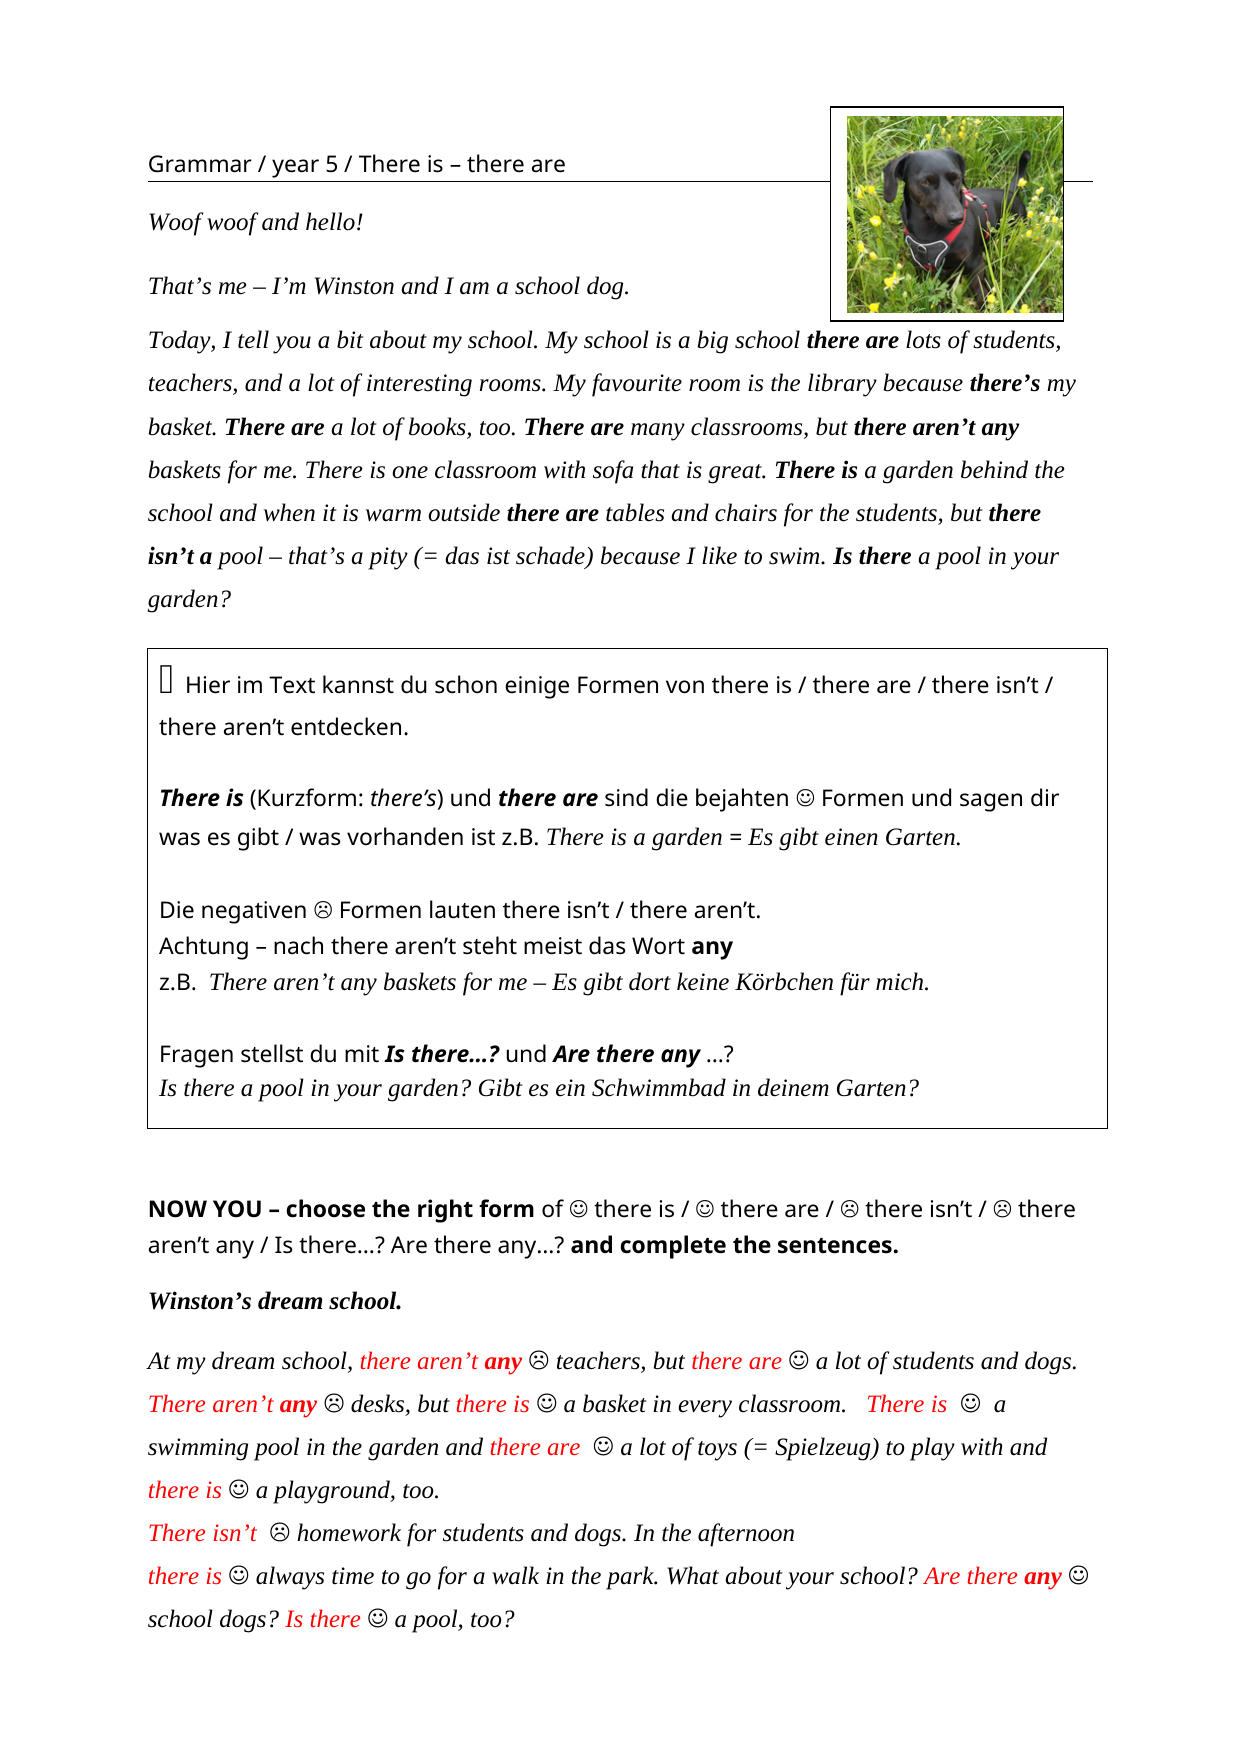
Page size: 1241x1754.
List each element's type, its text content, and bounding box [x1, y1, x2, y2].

text That’s me – I’m Winston and I am a school dog. [148, 271, 830, 300]
text there is  always time to go for a walk in the park. What about your school? Are there any  school dogs? Is there  a pool, too? [148, 1561, 1093, 1633]
text [1064, 148, 1093, 181]
text there is  a playground, too. [148, 1475, 1093, 1504]
text [1064, 207, 1093, 236]
text NOW YOU – choose the right form of  there is /  there are /  there isn’t /  there aren’t any / Is there…? Are there any…? and complete the sentences. [148, 1193, 1093, 1260]
text Winston’s dream school. [148, 1286, 1093, 1314]
text Today, I tell you a bit about my school. My school is a big school there are lots of students, teachers, and a lot of interesting rooms. My favourite room is the library because there’s my basket. There are a lot of books, too. There are many classrooms, but there aren’t any baskets for me. There is one classroom with sofa that is great. There is a garden behind the school and when it is warm outside there are tables and chairs for the students, but there isn’t a pool – that’s a pity (= das ist schade) because I like to swim. Is there a pool in your garden? [148, 325, 1093, 613]
text There isn’t  homework for students and dogs. In the afternoon [148, 1518, 1093, 1547]
text Grammar / year 5 / There is – there are [148, 148, 830, 181]
text At my dream school, there aren’t any  teachers, but there are  a lot of students and dogs. There aren’t any  desks, but there is  a basket in every classroom. There is  a swimming pool in the garden and there are  a lot of toys (= Spielzeug) to play with and [148, 1346, 1093, 1461]
text Woof woof and hello! [148, 207, 830, 236]
text [831, 108, 1063, 320]
table_header  Hier im Text kannst du schon einige Formen von there is / there are / there isn’t / there aren’t entdecken. There is (Kurzform: there’s) und there are sind die bejahten  Formen und sagen dir was es gibt / was vorhanden ist z.B. There is a garden = Es gibt einen Garten. Die negativen  Formen lauten there isn’t / there aren’t. Achtung – nach there aren’t steht meist das Wort any z.B. There aren’t any baskets for me – Es gibt dort keine Körbchen für mich. Fragen stellst du mit Is there…? und Are there any …? Is there a pool in your garden? Gibt es ein Schwimmbad in deinem Garten? [148, 649, 1107, 1128]
